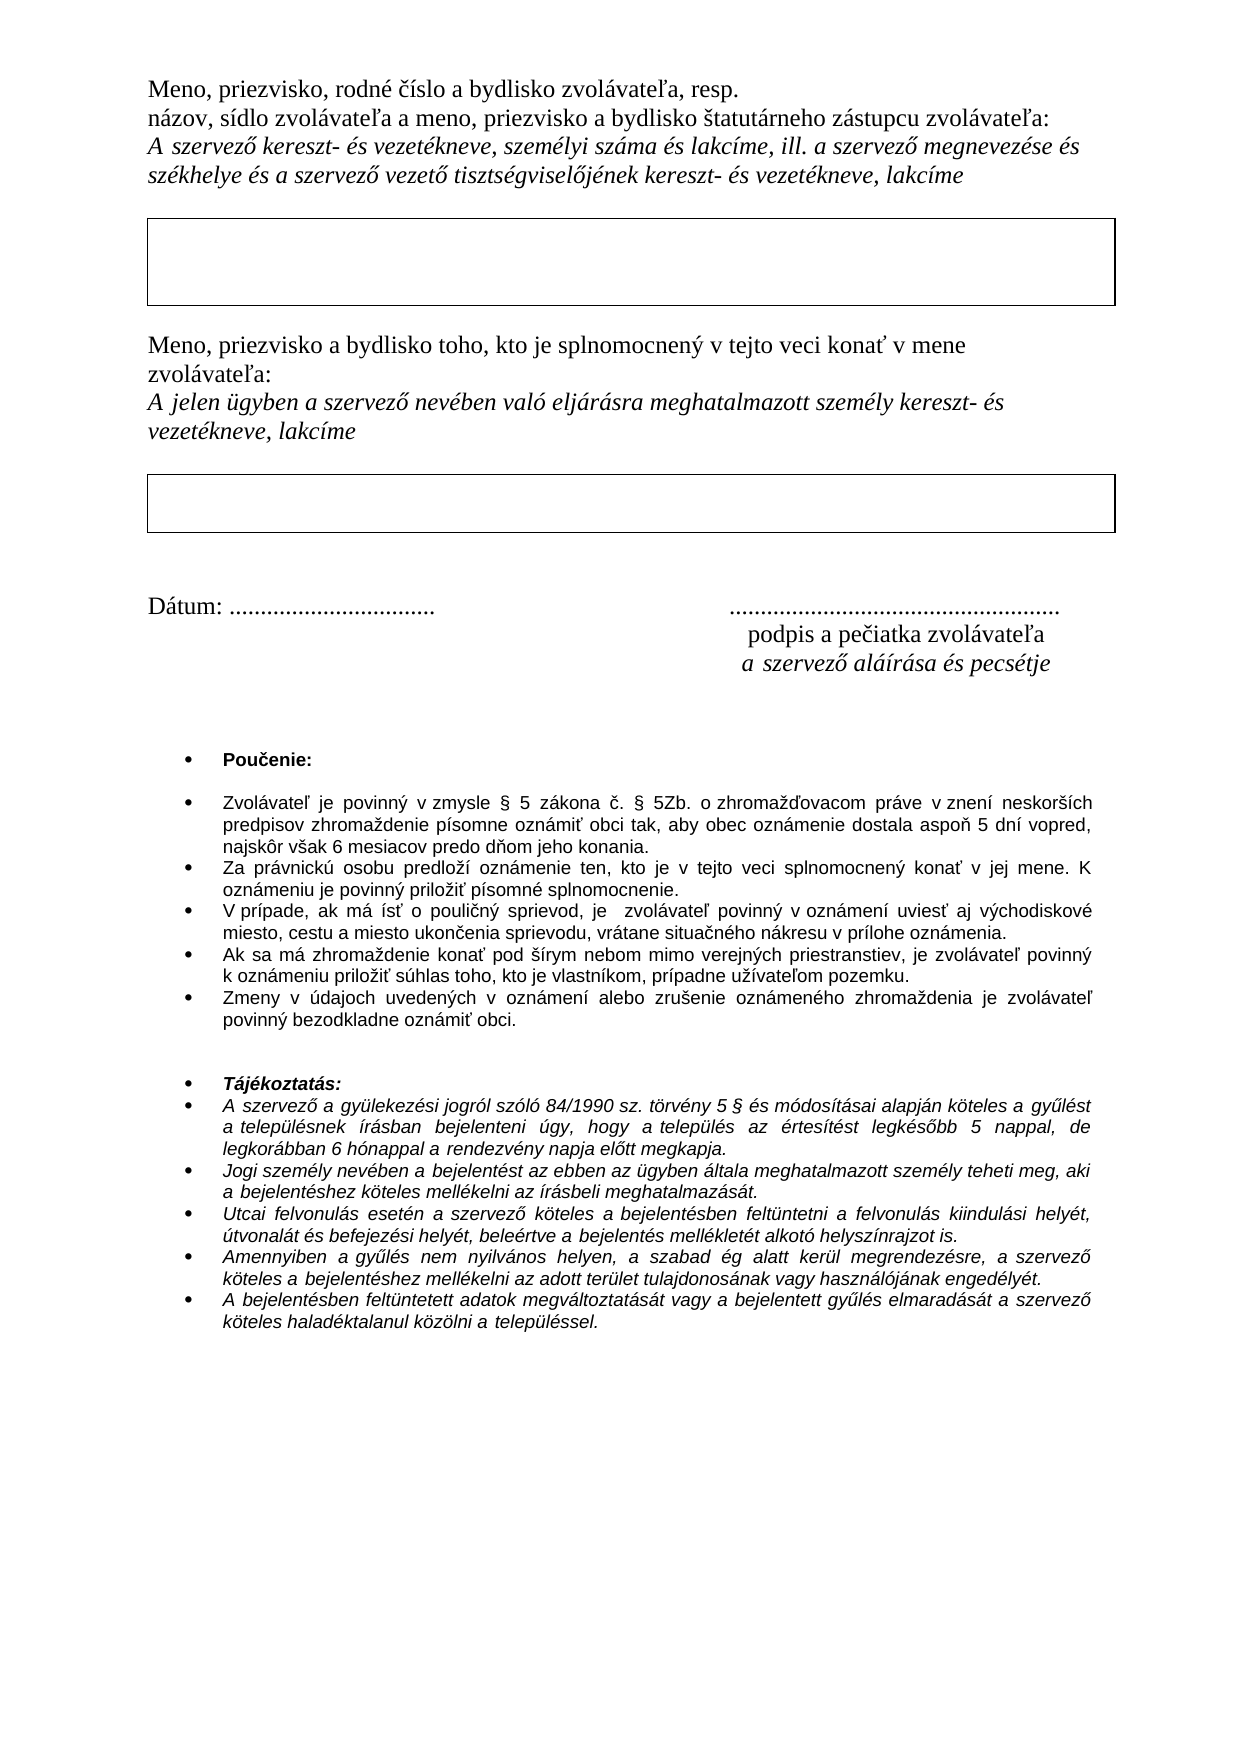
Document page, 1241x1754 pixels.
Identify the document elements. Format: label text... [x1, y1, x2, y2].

list A szervező a gyülekezési jogról szóló 84/1990 sz. törvény 5 § és módosításai alapján köteles a gyűlést a településnek írásban bejelenteni úgy, hogy a település az értesítést legkésőbb 5 nappal, de legkorábban 6 hónappal a rendezvény napja előtt megkapja. [185, 1095, 1092, 1159]
text A szervező kereszt- és vezetékneve, személyi száma és lakcíme, ill. a szervező megnevezése és székhelye és a szervező vezető tisztségviselőjének kereszt- és vezetékneve, lakcíme [148, 131, 1092, 189]
list Ak sa má zhromaždenie konať pod šírym nebom mimo verejných priestranstiev, je zvolávateľ povinný k oznámeniu priložiť súhlas toho, kto je vlastníkom, prípadne užívateľom pozemku. [185, 943, 1092, 987]
list Amennyiben a gyűlés nem nyilvános helyen, a szabad ég alatt kerül megrendezésre, a szervező köteles a bejelentéshez mellékelni az adott terület tulajdonosának vagy használójának engedélyét. [185, 1246, 1092, 1289]
text Meno, priezvisko a bydlisko toho, kto je splnomocnený v tejto veci konať v mene zvolávateľa: [148, 330, 1092, 387]
list Poučenie: [185, 749, 1092, 771]
list Jogi személy nevében a bejelentést az ebben az ügyben általa meghatalmazott személy teheti meg, aki a bejelentéshez köteles mellékelni az írásbeli meghatalmazását. [185, 1159, 1092, 1203]
list Tájékoztatás: [185, 1073, 1092, 1095]
text A jelen ügyben a szervező nevében való eljárásra meghatalmazott személy kereszt- és vezetékneve, lakcíme [148, 387, 1092, 445]
text Dátum: ................................. ..................................................... [148, 591, 1092, 619]
text a szervező aláírása és pecsétje [148, 648, 1092, 677]
list Zvolávateľ je povinný v zmysle § 5 zákona č. § 5Zb. o zhromažďovacom práve v znení neskorších predpisov zhromaždenie písomne oznámiť obci tak, aby obec oznámenie dostala aspoň 5 dní vopred, najskôr však 6 mesiacov predo dňom jeho konania. [185, 792, 1092, 857]
text názov, sídlo zvolávateľa a meno, priezvisko a bydlisko štatutárneho zástupcu zvolávateľa: [148, 103, 1092, 131]
table_header [148, 475, 1114, 532]
list Za právnickú osobu predloží oznámenie ten, kto je v tejto veci splnomocnený konať v jej mene. K oznámeniu je povinný priložiť písomné splnomocnenie. [185, 857, 1092, 900]
text Meno, priezvisko, rodné číslo a bydlisko zvolávateľa, resp. [148, 74, 1092, 103]
list Utcai felvonulás esetén a szervező köteles a bejelentésben feltüntetni a felvonulás kiindulási helyét, útvonalát és befejezési helyét, beleértve a bejelentés mellékletét alkotó helyszínrajzot is. [185, 1203, 1092, 1246]
list V prípade, ak má ísť o pouličný sprievod, je zvolávateľ povinný v oznámení uviesť aj východiskové miesto, cestu a miesto ukončenia sprievodu, vrátane situačného nákresu v prílohe oznámenia. [185, 900, 1092, 943]
list A bejelentésben feltüntetett adatok megváltoztatását vagy a bejelentett gyűlés elmaradását a szervező köteles haladéktalanul közölni a településsel. [185, 1289, 1092, 1332]
text podpis a pečiatka zvolávateľa [148, 619, 1092, 648]
table_header [148, 219, 1114, 305]
list Zmeny v údajoch uvedených v oznámení alebo zrušenie oznámeného zhromaždenia je zvolávateľ povinný bezodkladne oznámiť obci. [185, 987, 1092, 1030]
